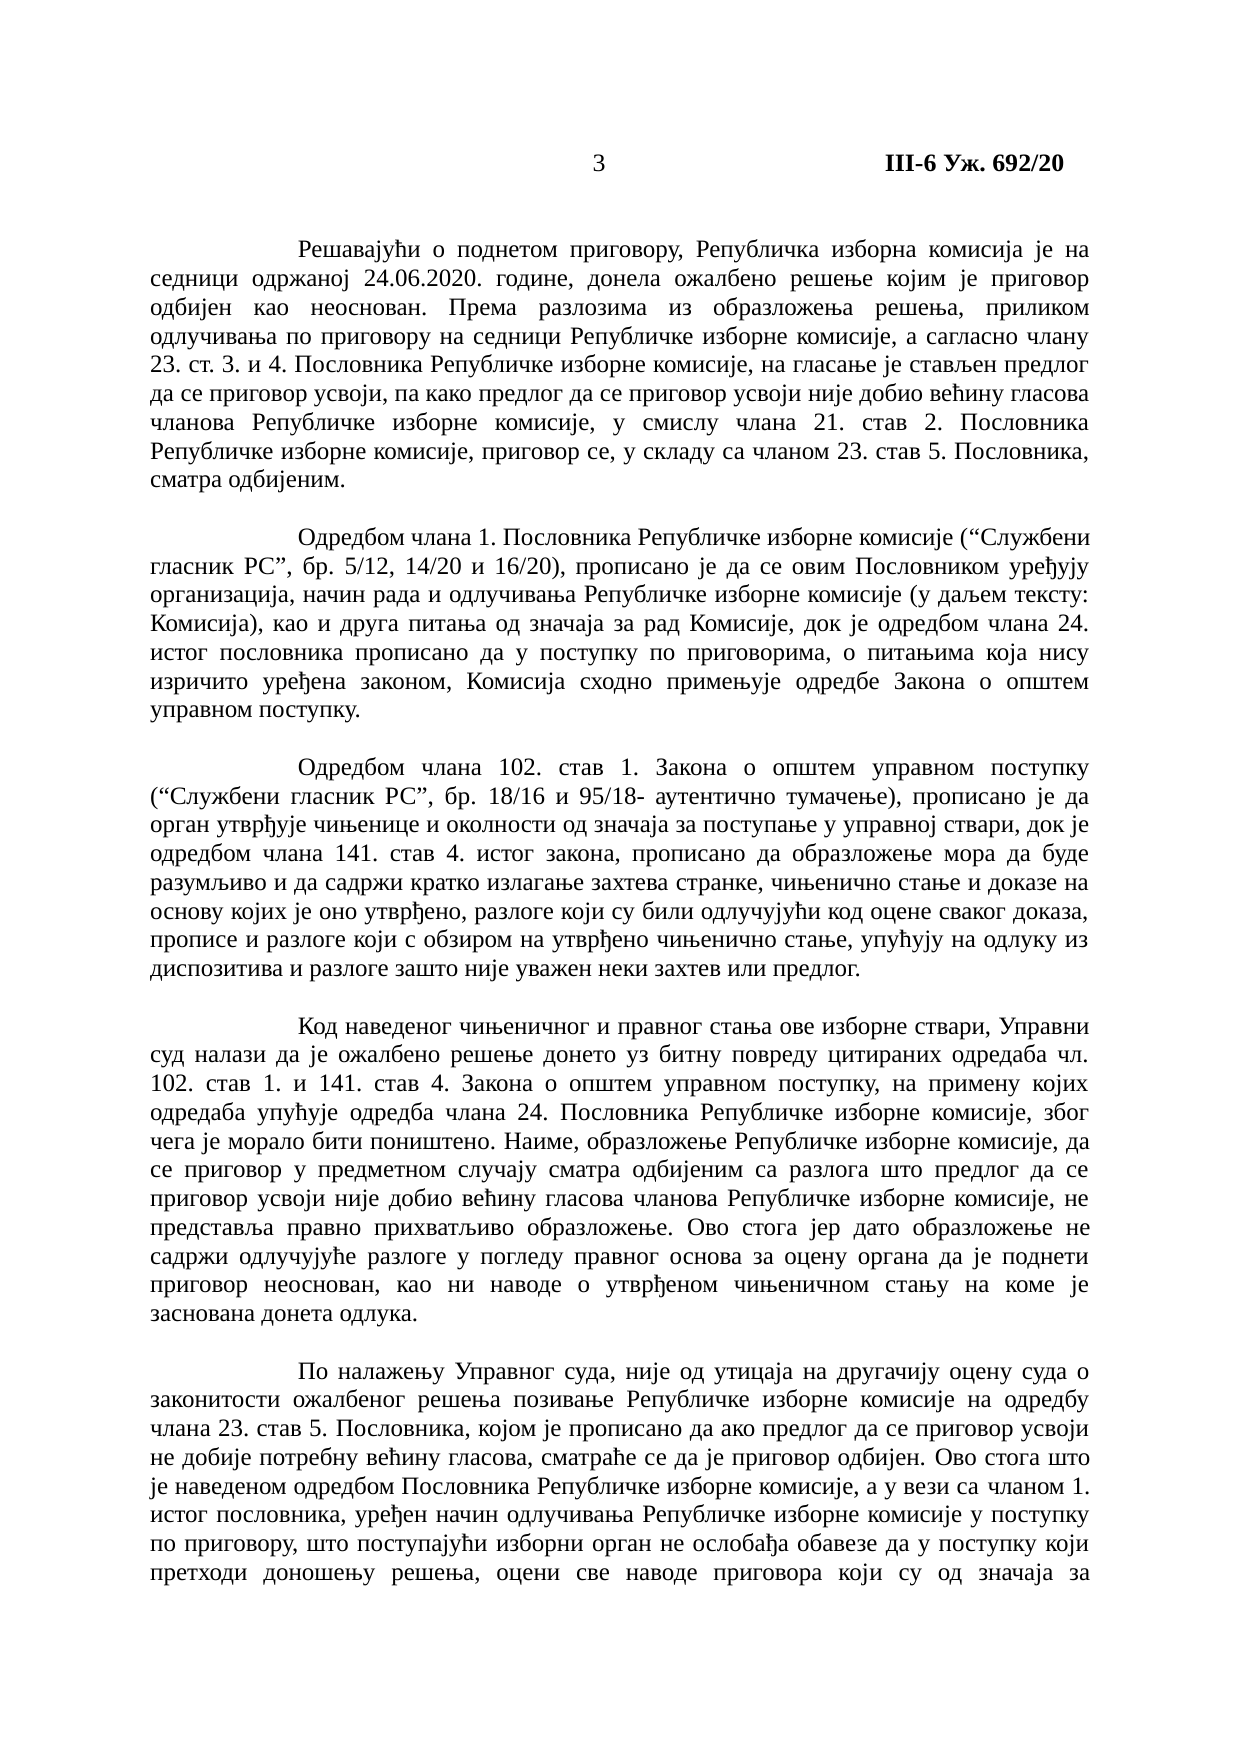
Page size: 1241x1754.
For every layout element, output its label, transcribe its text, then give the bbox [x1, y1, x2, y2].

text Решавајући о поднетом приговору, Републичка изборна комисија је на седници одржаној 24.06.2020. године, донела ожалбено решење којим је приговор одбијен као неоснован. Према разлозима из образложења решења, приликом одлучивања по приговору на седници Републичке изборне комисије, а сагласно члану 23. ст. 3. и 4. Пословника Републичке изборне комисије, на гласање је стављен предлог да се приговор усвоји, па како предлог да се приговор усвоји није добио већину гласова чланова Републичке изборне комисије, у смислу члана 21. став 2. Пословника Републичке изборне комисије, приговор се, у складу са чланом 23. став 5. Пословника, сматра одбијеним. [150, 234, 1090, 493]
text Код наведеног чињеничног и правног стања ове изборне ствари, Управни суд налази да је ожалбено решење донето уз битну повреду цитираних одредаба чл. 102. став 1. и 141. став 4. Закона о општем управном поступку, на примену којих одредаба упућује одредба члана 24. Пословника Републичке изборне комисије, због чега је морало бити поништено. Наиме, образложење Републичке изборне комисије, да се приговор у предметном случају сматра одбијеним са разлога што предлог да се приговор усвоји није добио већину гласова чланова Републичке изборне комисије, не представља правно прихватљиво образложење. Ово стога јер дато образложење не садржи одлучујуће разлоге у погледу правног основа за оцену органа да је поднети приговор неоснован, као ни наводе о утврђеном чињеничном стању на коме је заснована донета одлука. [150, 1011, 1090, 1327]
text Одредбом члана 1. Пословника Републичке изборне комисије (“Службени гласник РС”, бр. 5/12, 14/20 и 16/20), прописано је да се овим Пословником уређују организација, начин рада и одлучивања Републичке изборне комисије (у даљем тексту: Комисија), као и друга питања од значаја за рад Комисије, док је одредбом члана 24. истог пословника прописано да у поступку по приговорима, о питањима која нису изричито уређена законом, Комисија сходно примењује одредбе Закона о општем управном поступку. [150, 522, 1090, 723]
text По налажењу Управног суда, није од утицаја на другачију оцену суда о законитости ожалбеног решења позивање Републичке изборне комисије на одредбу члана 23. став 5. Пословника, којом је прописано да ако предлог да се приговор усвоји не добије потребну већину гласова, сматраће се да је приговор одбијен. Ово стога што је наведеном одредбом Пословника Републичке изборне комисије, а у вези са чланом 1. истог пословника, уређен начин одлучивања Републичке изборне комисије у поступку по приговору, што поступајући изборни орган не ослобађа обавезе да у поступку који претходи доношењу решења, оцени све наводе приговора који су од значаја за [150, 1356, 1090, 1586]
text Одредбом члана 102. став 1. Закона о општем управном поступку (“Службени гласник РС”, бр. 18/16 и 95/18- аутентично тумачење), прописано је да орган утврђује чињенице и околности од значаја за поступање у управној ствари, док је одредбом члана 141. став 4. истог закона, прописано да образложење мора да буде разумљиво и да садржи кратко излагање захтева странке, чињенично стање и доказе на основу којих је оно утврђено, разлоге који су били одлучујући код оцене сваког доказа, прописе и разлоге који с обзиром на утврђено чињенично стање, упућују на одлуку из диспозитива и разлоге зашто није уважен неки захтев или предлог. [150, 752, 1090, 982]
